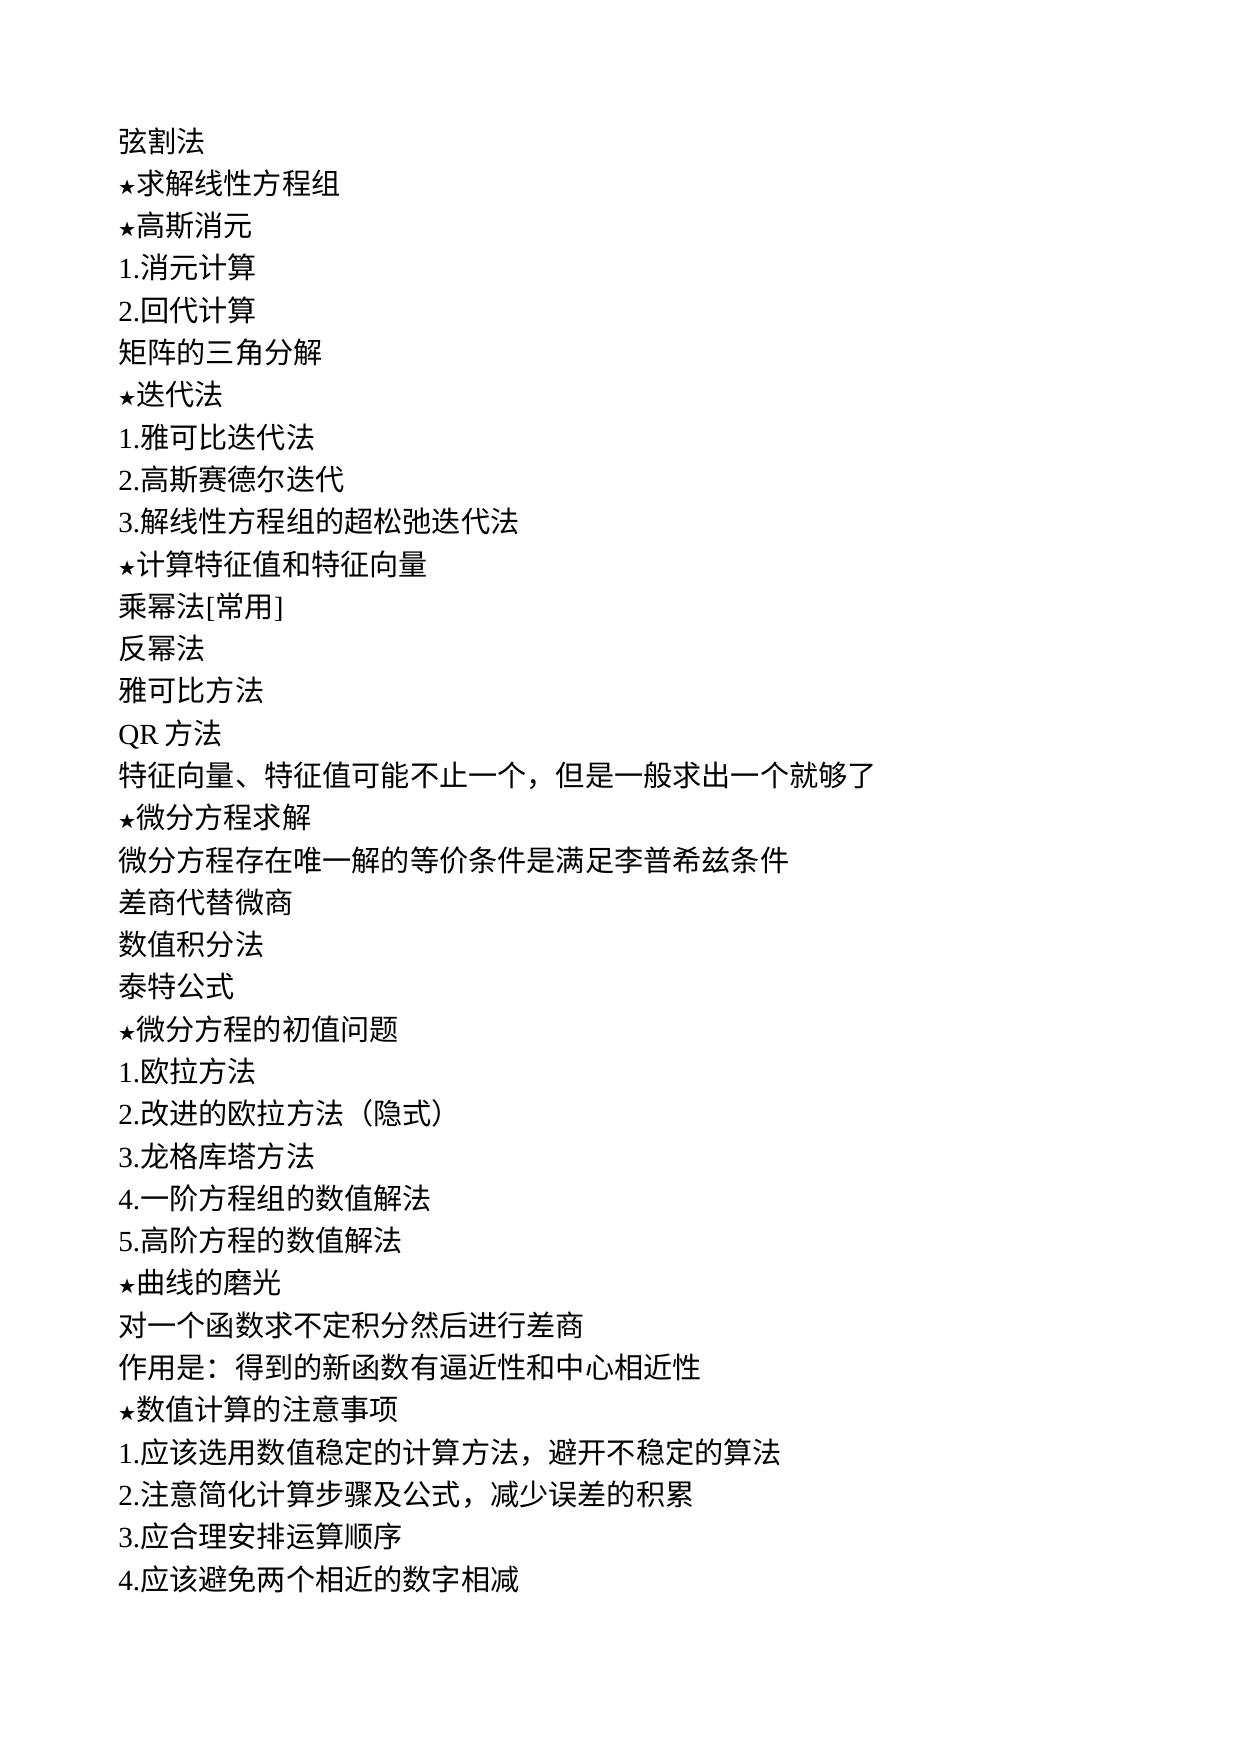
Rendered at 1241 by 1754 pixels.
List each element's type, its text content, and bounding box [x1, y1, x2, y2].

text 弦割法 ★求解线性方程组 ★高斯消元 1.消元计算 2.回代计算 矩阵的三角分解 ★迭代法 1.雅可比迭代法 2.高斯赛德尔迭代 3.解线性方程组的超松弛迭代法 ★计算特征值和特征向量 乘幂法[常用] 反幂法 雅可比方法 QR方法 特征向量、特征值可能不止一个，但是一般求出一个就够了 ★微分方程求解 微分方程存在唯一解的等价条件是满足李普希兹条件 差商代替微商 数值积分法 泰特公式 ★微分方程的初值问题 1.欧拉方法 2.改进的欧拉方法（隐式） 3.龙格库塔方法 4.一阶方程组的数值解法 5.高阶方程的数值解法 ★曲线的磨光 对一个函数求不定积分然后进行差商 作用是：得到的新函数有逼近性和中心相近性 ★数值计算的注意事项 1.应该选用数值稳定的计算方法，避开不稳定的算法 2.注意简化计算步骤及公式，减少误差的积累 3.应合理安排运算顺序 4.应该避免两个相近的数字相减 [118, 118, 1122, 1598]
